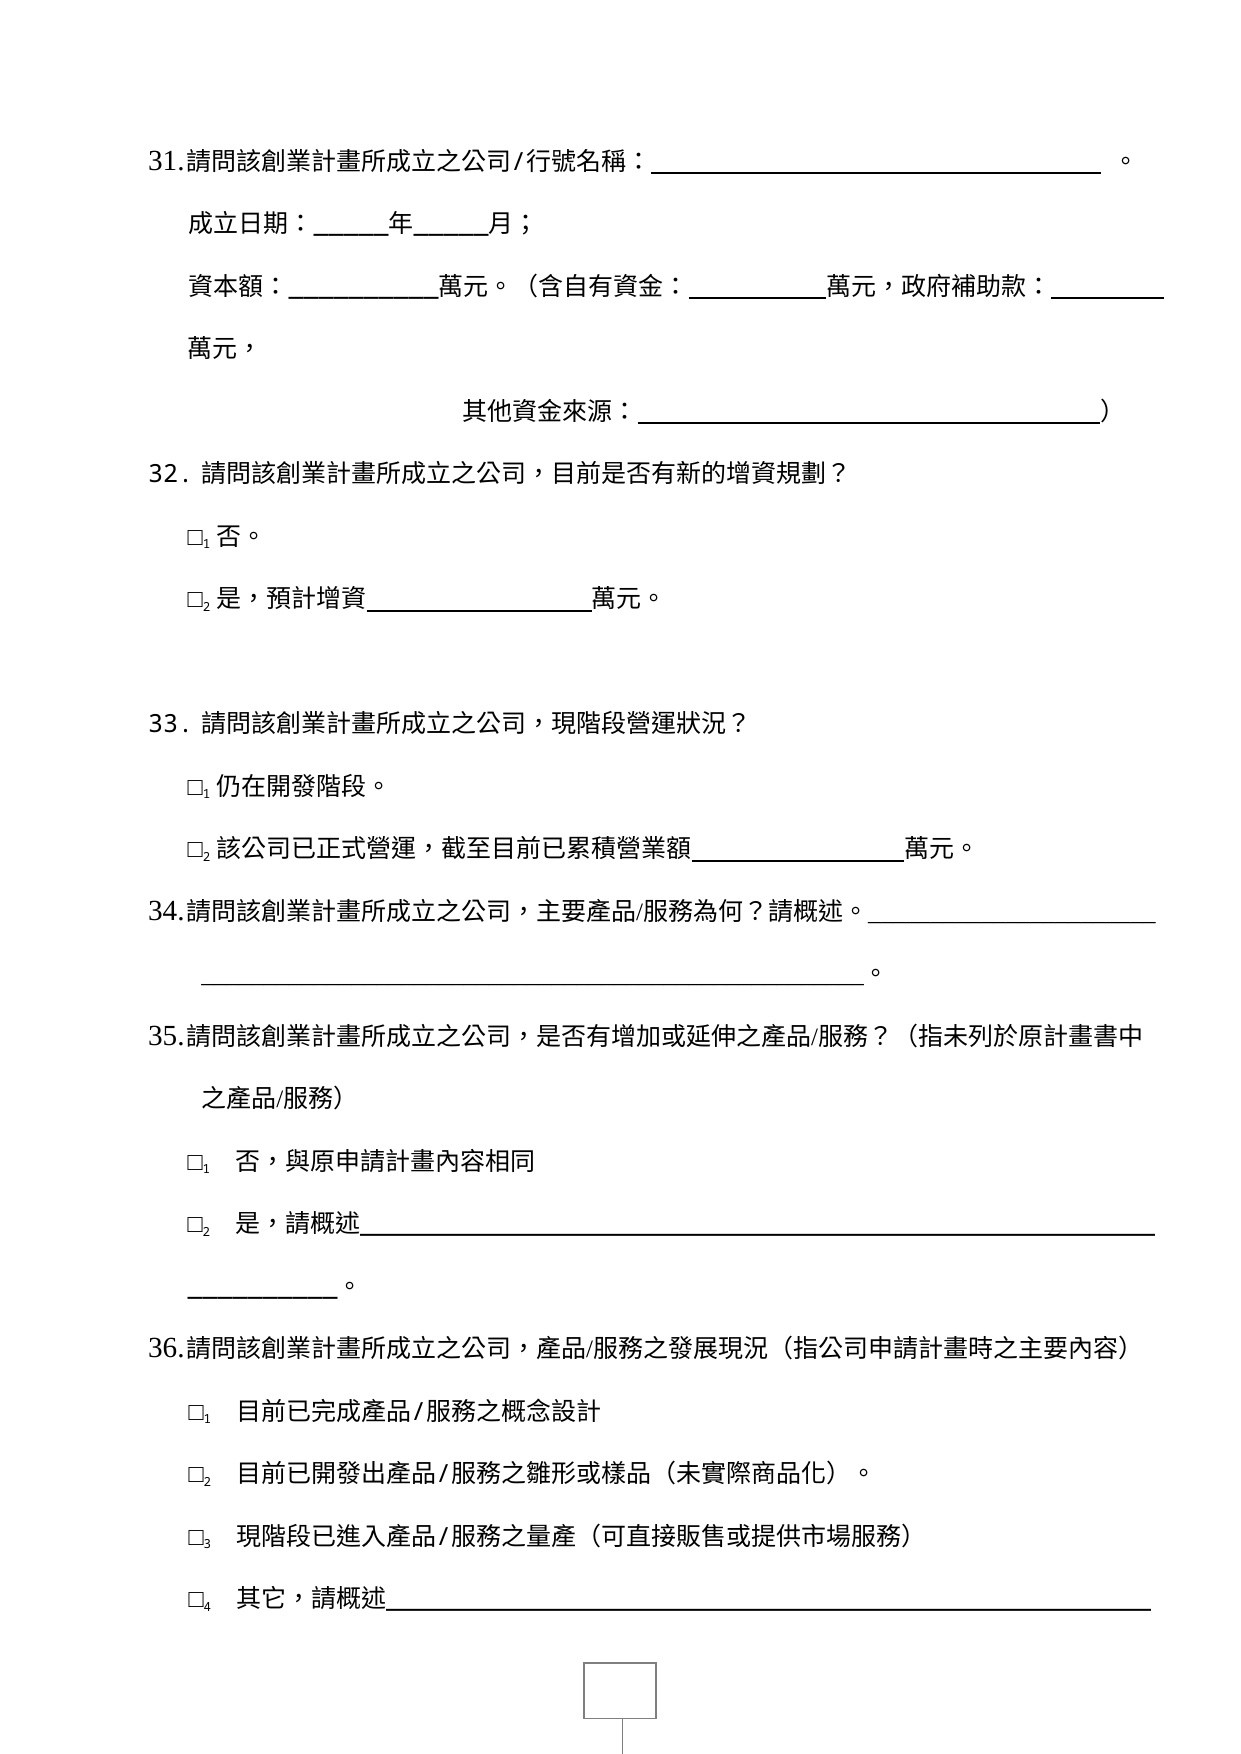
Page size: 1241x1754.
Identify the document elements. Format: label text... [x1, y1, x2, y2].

list 請問該創業計畫所成立之公司，主要產品/服務為何？請概述。____________________________________________________________________________。 [148, 868, 1165, 993]
text □1 仍在開發階段。 [187, 743, 1165, 805]
list 請問該創業計畫所成立之公司，現階段營運狀況？ [148, 680, 1165, 743]
text 資本額：__________萬元。（含自有資金： 萬元，政府補助款： 萬元， [187, 243, 1165, 368]
text 成立日期：_____年_____月； [187, 180, 1165, 243]
list 請問該創業計畫所成立之公司，是否有增加或延伸之產品/服務？（指未列於原計畫書中之產品/服務） [148, 993, 1165, 1118]
text □1 否。 [187, 493, 1165, 555]
text □2 是，請概述_______________________________________________________________。 [187, 1180, 1165, 1305]
text □4 其它，請概述___________________________________________________ [187, 1555, 1165, 1618]
list 請問該創業計畫所成立之公司，產品/服務之發展現況（指公司申請計畫時之主要內容） [148, 1305, 1165, 1368]
text □2 該公司已正式營運，截至目前已累積營業額 萬元。 [187, 805, 1165, 868]
list 請問該創業計畫所成立之公司/行號名稱： 。 [148, 118, 1165, 180]
text □1 目前已完成產品/服務之概念設計 [187, 1368, 1165, 1430]
list 請問該創業計畫所成立之公司，目前是否有新的增資規劃？ [148, 430, 1165, 493]
text 其他資金來源： ） [187, 368, 1165, 430]
text □3 現階段已進入產品/服務之量產（可直接販售或提供市場服務） [187, 1493, 1165, 1555]
text □2 是，預計增資 萬元。 [187, 555, 1165, 618]
text □2 目前已開發出產品/服務之雛形或樣品（未實際商品化）。 [187, 1430, 1165, 1493]
text □1 否，與原申請計畫內容相同 [187, 1118, 1165, 1180]
